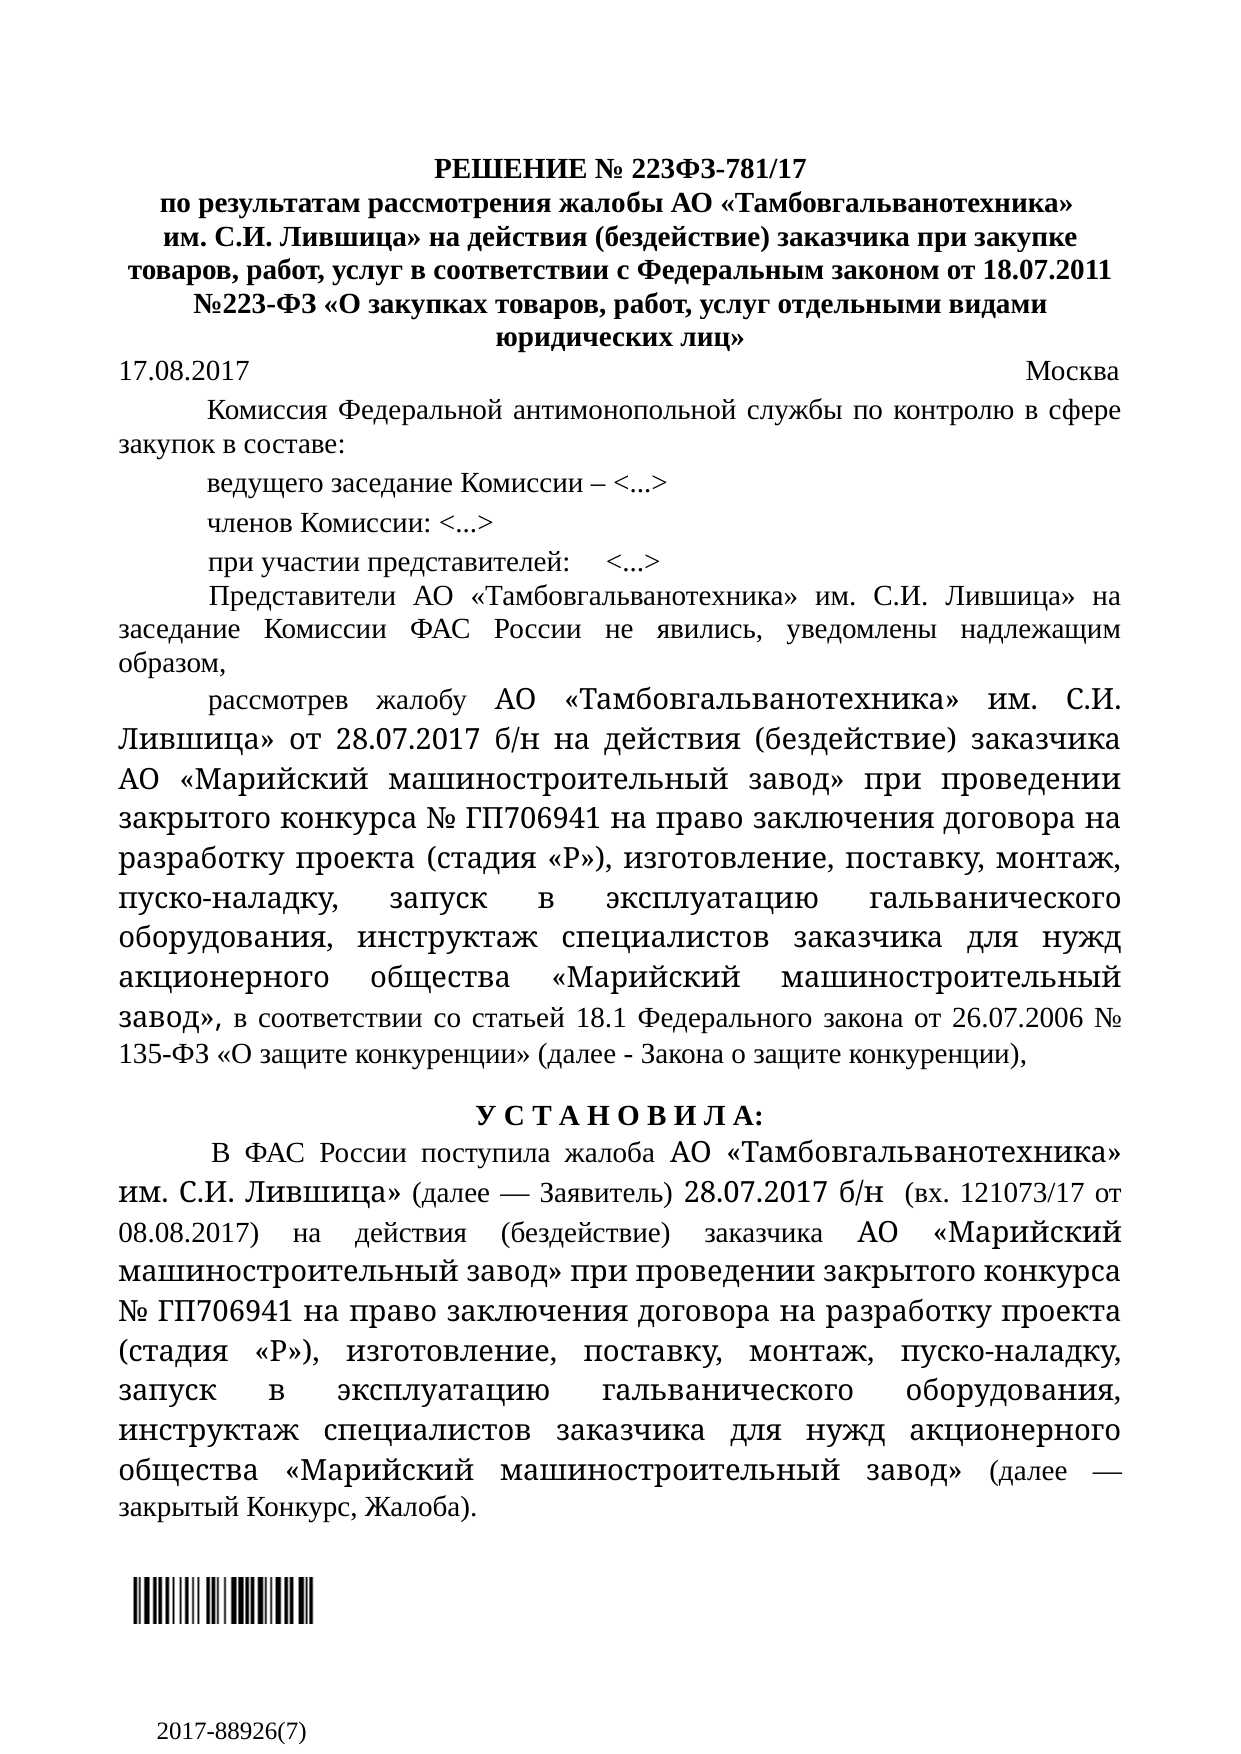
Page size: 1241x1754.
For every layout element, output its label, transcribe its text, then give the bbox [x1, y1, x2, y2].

text В ФАС России поступила жалоба АО «Тамбовгальванотехника» им. С.И. Лившица» (далее — Заявитель) 28.07.2017 б/н (вх. 121073/17 от 08.08.2017) на действия (бездействие) заказчика АО «Марийский машиностроительный завод» при проведении закрытого конкурса № ГП706941 на право заключения договора на разработку проекта (стадия «Р»), изготовление, поставку, монтаж, пуско-наладку, запуск в эксплуатацию гальванического оборудования, инструктаж специалистов заказчика для нужд акционерного общества «Марийский машиностроительный завод» (далее — закрытый Конкурс, Жалоба). [118, 1132, 1122, 1522]
text рассмотрев жалобу АО «Тамбовгальванотехника» им. С.И. Лившица» от 28.07.2017 б/н на действия (бездействие) заказчика АО «Марийский машиностроительный завод» при проведении закрытого конкурса № ГП706941 на право заключения договора на разработку проекта (стадия «Р»), изготовление, поставку, монтаж, пуско-наладку, запуск в эксплуатацию гальванического оборудования, инструктаж специалистов заказчика для нужд акционерного общества «Марийский машиностроительный завод», в соответствии со статьей 18.1 Федерального закона от 26.07.2006 № 135-ФЗ «О защите конкуренции» (далее - Закона о защите конкуренции), [118, 678, 1122, 1069]
text членов Комиссии: <...> [118, 505, 1122, 538]
text 17.08.2017 Москва [118, 353, 1122, 386]
text Представители АО «Тамбовгальванотехника» им. С.И. Лившица» на заседание Комиссии ФАС России не явились, уведомлены надлежащим образом, [118, 578, 1122, 678]
text ведущего заседание Комиссии – <...> [118, 465, 1122, 499]
text им. С.И. Лившица» на действия (бездействие) заказчика при закупке товаров, работ, услуг в соответствии с Федеральным законом от 18.07.2011 №223-ФЗ «О закупках товаров, работ, услуг отдельными видами юридических лиц» [118, 219, 1122, 353]
picture [118, 1577, 331, 1624]
text при участии представителей: <...> [118, 544, 1122, 578]
text по результатам рассмотрения жалобы АО «Тамбовгальванотехника» [118, 185, 1122, 219]
text Комиссия Федеральной антимонопольной службы по контролю в сфере закупок в составе: [118, 392, 1122, 459]
text РЕШЕНИЕ № 223ФЗ-781/17 [118, 152, 1122, 185]
text У С Т А Н О В И Л А: [117, 1098, 1122, 1132]
